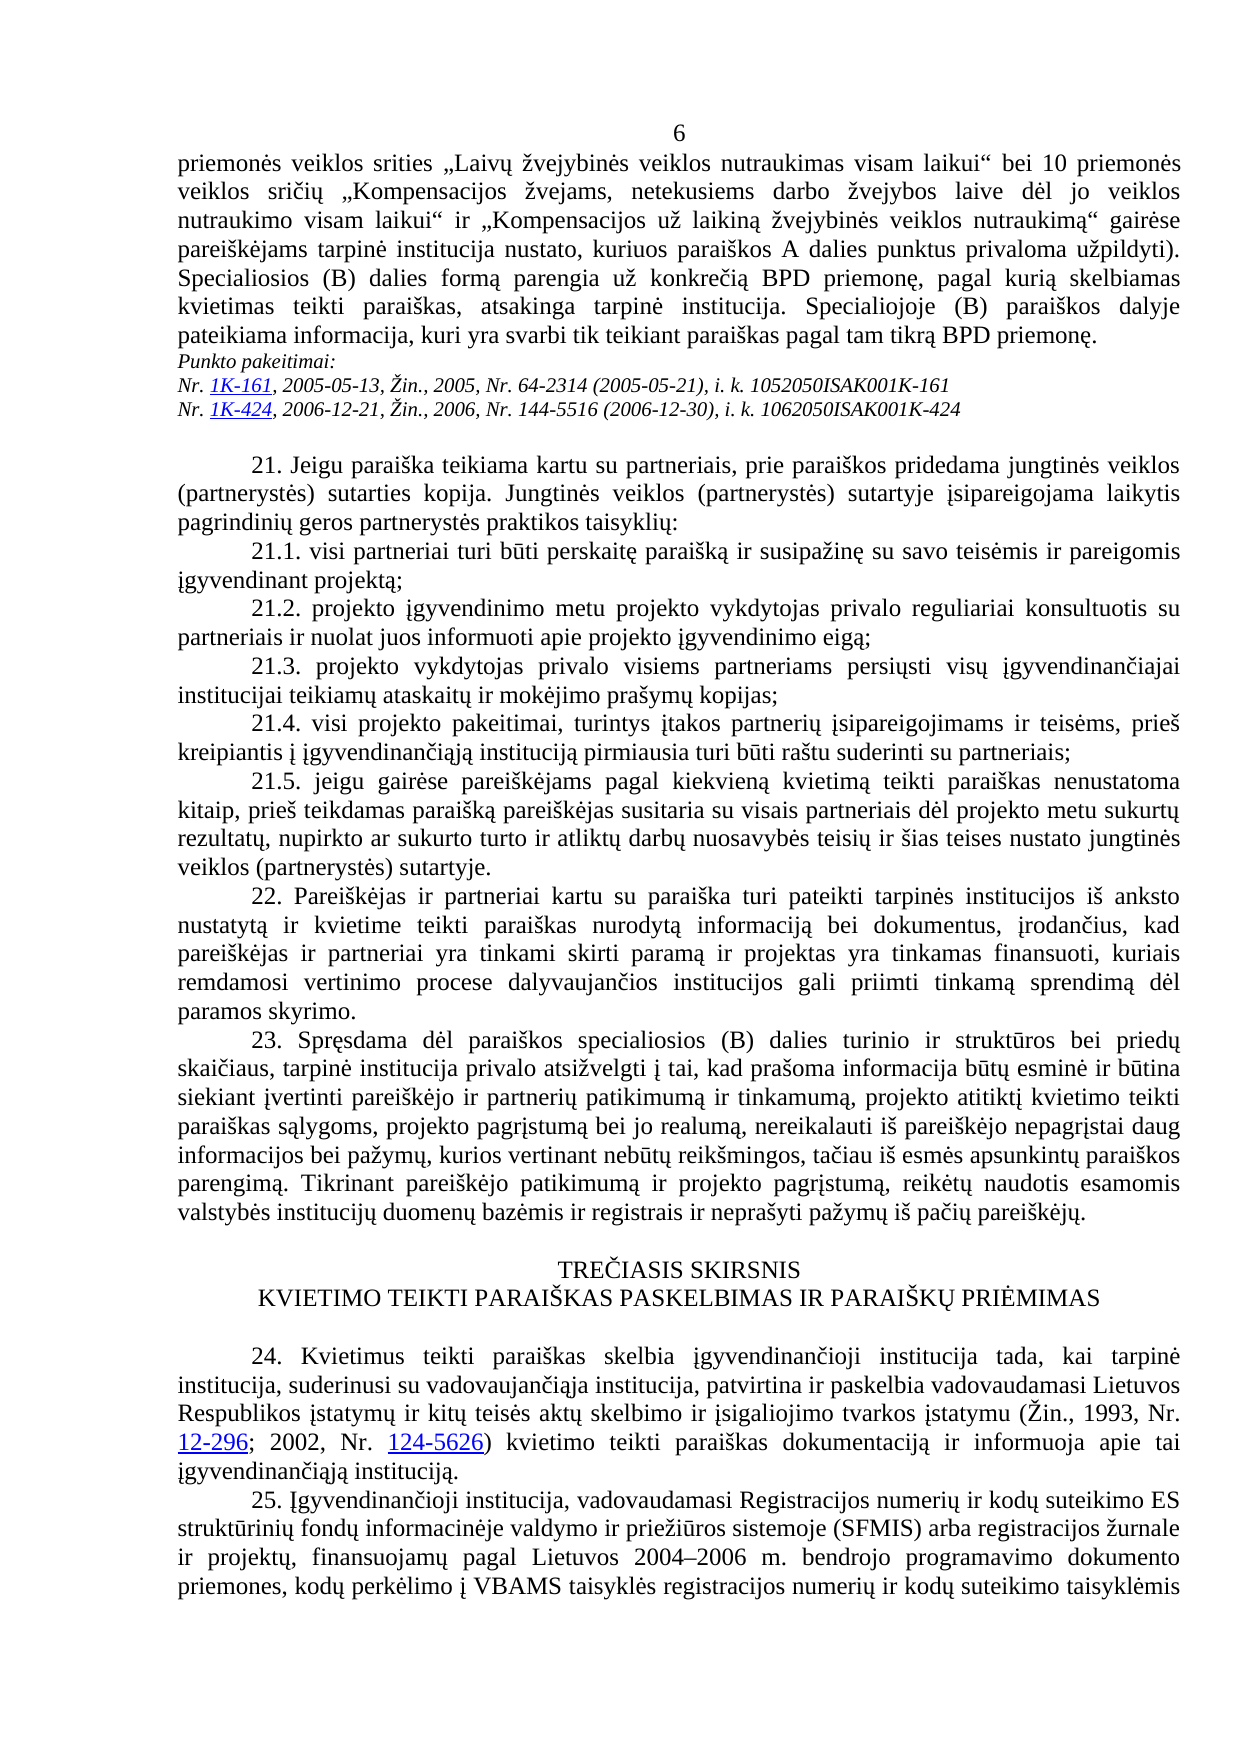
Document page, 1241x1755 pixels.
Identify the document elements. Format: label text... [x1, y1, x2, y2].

text 21. Jeigu paraiška teikiama kartu su partneriais, prie paraiškos pridedama jungtinės veiklos (partnerystės) sutarties kopija. Jungtinės veiklos (partnerystės) sutartyje įsipareigojama laikytis pagrindinių geros partnerystės praktikos taisyklių: [177, 450, 1181, 536]
text 21.3. projekto vykdytojas privalo visiems partneriams persiųsti visų įgyvendinančiajai institucijai teikiamų ataskaitų ir mokėjimo prašymų kopijas; [177, 651, 1181, 708]
text 22. Pareiškėjas ir partneriai kartu su paraiška turi pateikti tarpinės institucijos iš anksto nustatytą ir kvietime teikti paraiškas nurodytą informaciją bei dokumentus, įrodančius, kad pareiškėjas ir partneriai yra tinkami skirti paramą ir projektas yra tinkamas finansuoti, kuriais remdamosi vertinimo procese dalyvaujančios institucijos gali priimti tinkamą sprendimą dėl paramos skyrimo. [177, 881, 1181, 1025]
text Nr. 1K-161, 2005-05-13, Žin., 2005, Nr. 64-2314 (2005-05-21), i. k. 1052050ISAK001K-161 [177, 373, 1181, 397]
text 21.1. visi partneriai turi būti perskaitę paraišką ir susipažinę su savo teisėmis ir pareigomis įgyvendinant projektą; [177, 536, 1181, 593]
text 21.2. projekto įgyvendinimo metu projekto vykdytojas privalo reguliariai konsultuotis su partneriais ir nuolat juos informuoti apie projekto įgyvendinimo eigą; [177, 593, 1181, 651]
text Punkto pakeitimai: [177, 349, 1181, 373]
text 21.5. jeigu gairėse pareiškėjams pagal kiekvieną kvietimą teikti paraiškas nenustatoma kitaip, prieš teikdamas paraišką pareiškėjas susitaria su visais partneriais dėl projekto metu sukurtų rezultatų, nupirkto ar sukurto turto ir atliktų darbų nuosavybės teisių ir šias teises nustato jungtinės veiklos (partnerystės) sutartyje. [177, 766, 1181, 881]
text 24. Kvietimus teikti paraiškas skelbia įgyvendinančioji institucija tada, kai tarpinė institucija, suderinusi su vadovaujančiąja institucija, patvirtina ir paskelbia vadovaudamasi Lietuvos Respublikos įstatymų ir kitų teisės aktų skelbimo ir įsigaliojimo tvarkos įstatymu (Žin., 1993, Nr. 12-296; 2002, Nr. 124-5626) kvietimo teikti paraiškas dokumentaciją ir informuoja apie tai įgyvendinančiąją instituciją. [177, 1341, 1181, 1485]
text KVIETIMO TEIKTI PARAIŠKAS PASKELBIMAS IR PARAIŠKŲ PRIĖMIMAS [177, 1283, 1181, 1312]
text Nr. 1K-424, 2006-12-21, Žin., 2006, Nr. 144-5516 (2006-12-30), i. k. 1062050ISAK001K-424 [177, 397, 1181, 421]
text TREČIASIS SKIRSNIS [177, 1255, 1181, 1283]
text 23. Spręsdama dėl paraiškos specialiosios (B) dalies turinio ir struktūros bei priedų skaičiaus, tarpinė institucija privalo atsižvelgti į tai, kad prašoma informacija būtų esminė ir būtina siekiant įvertinti pareiškėjo ir partnerių patikimumą ir tinkamumą, projekto atitiktį kvietimo teikti paraiškas sąlygoms, projekto pagrįstumą bei jo realumą, nereikalauti iš pareiškėjo nepagrįstai daug informacijos bei pažymų, kurios vertinant nebūtų reikšmingos, tačiau iš esmės apsunkintų paraiškos parengimą. Tikrinant pareiškėjo patikimumą ir projekto pagrįstumą, reikėtų naudotis esamomis valstybės institucijų duomenų bazėmis ir registrais ir neprašyti pažymų iš pačių pareiškėjų. [177, 1025, 1181, 1226]
text priemonės veiklos srities „Laivų žvejybinės veiklos nutraukimas visam laikui“ bei 10 priemonės veiklos sričių „Kompensacijos žvejams, netekusiems darbo žvejybos laive dėl jo veiklos nutraukimo visam laikui“ ir „Kompensacijos už laikiną žvejybinės veiklos nutraukimą“ gairėse pareiškėjams tarpinė institucija nustato, kuriuos paraiškos A dalies punktus privaloma užpildyti). Specialiosios (B) dalies formą parengia už konkrečią BPD priemonę, pagal kurią skelbiamas kvietimas teikti paraiškas, atsakinga tarpinė institucija. Specialiojoje (B) paraiškos dalyje pateikiama informacija, kuri yra svarbi tik teikiant paraiškas pagal tam tikrą BPD priemonę. [177, 148, 1181, 349]
text 21.4. visi projekto pakeitimai, turintys įtakos partnerių įsipareigojimams ir teisėms, prieš kreipiantis į įgyvendinančiąją instituciją pirmiausia turi būti raštu suderinti su partneriais; [177, 708, 1181, 766]
text 25. Įgyvendinančioji institucija, vadovaudamasi Registracijos numerių ir kodų suteikimo ES struktūrinių fondų informacinėje valdymo ir priežiūros sistemoje (SFMIS) arba registracijos žurnale ir projektų, finansuojamų pagal Lietuvos 2004–2006 m. bendrojo programavimo dokumento priemones, kodų perkėlimo į VBAMS taisyklės registracijos numerių ir kodų suteikimo taisyklėmis [177, 1485, 1181, 1600]
